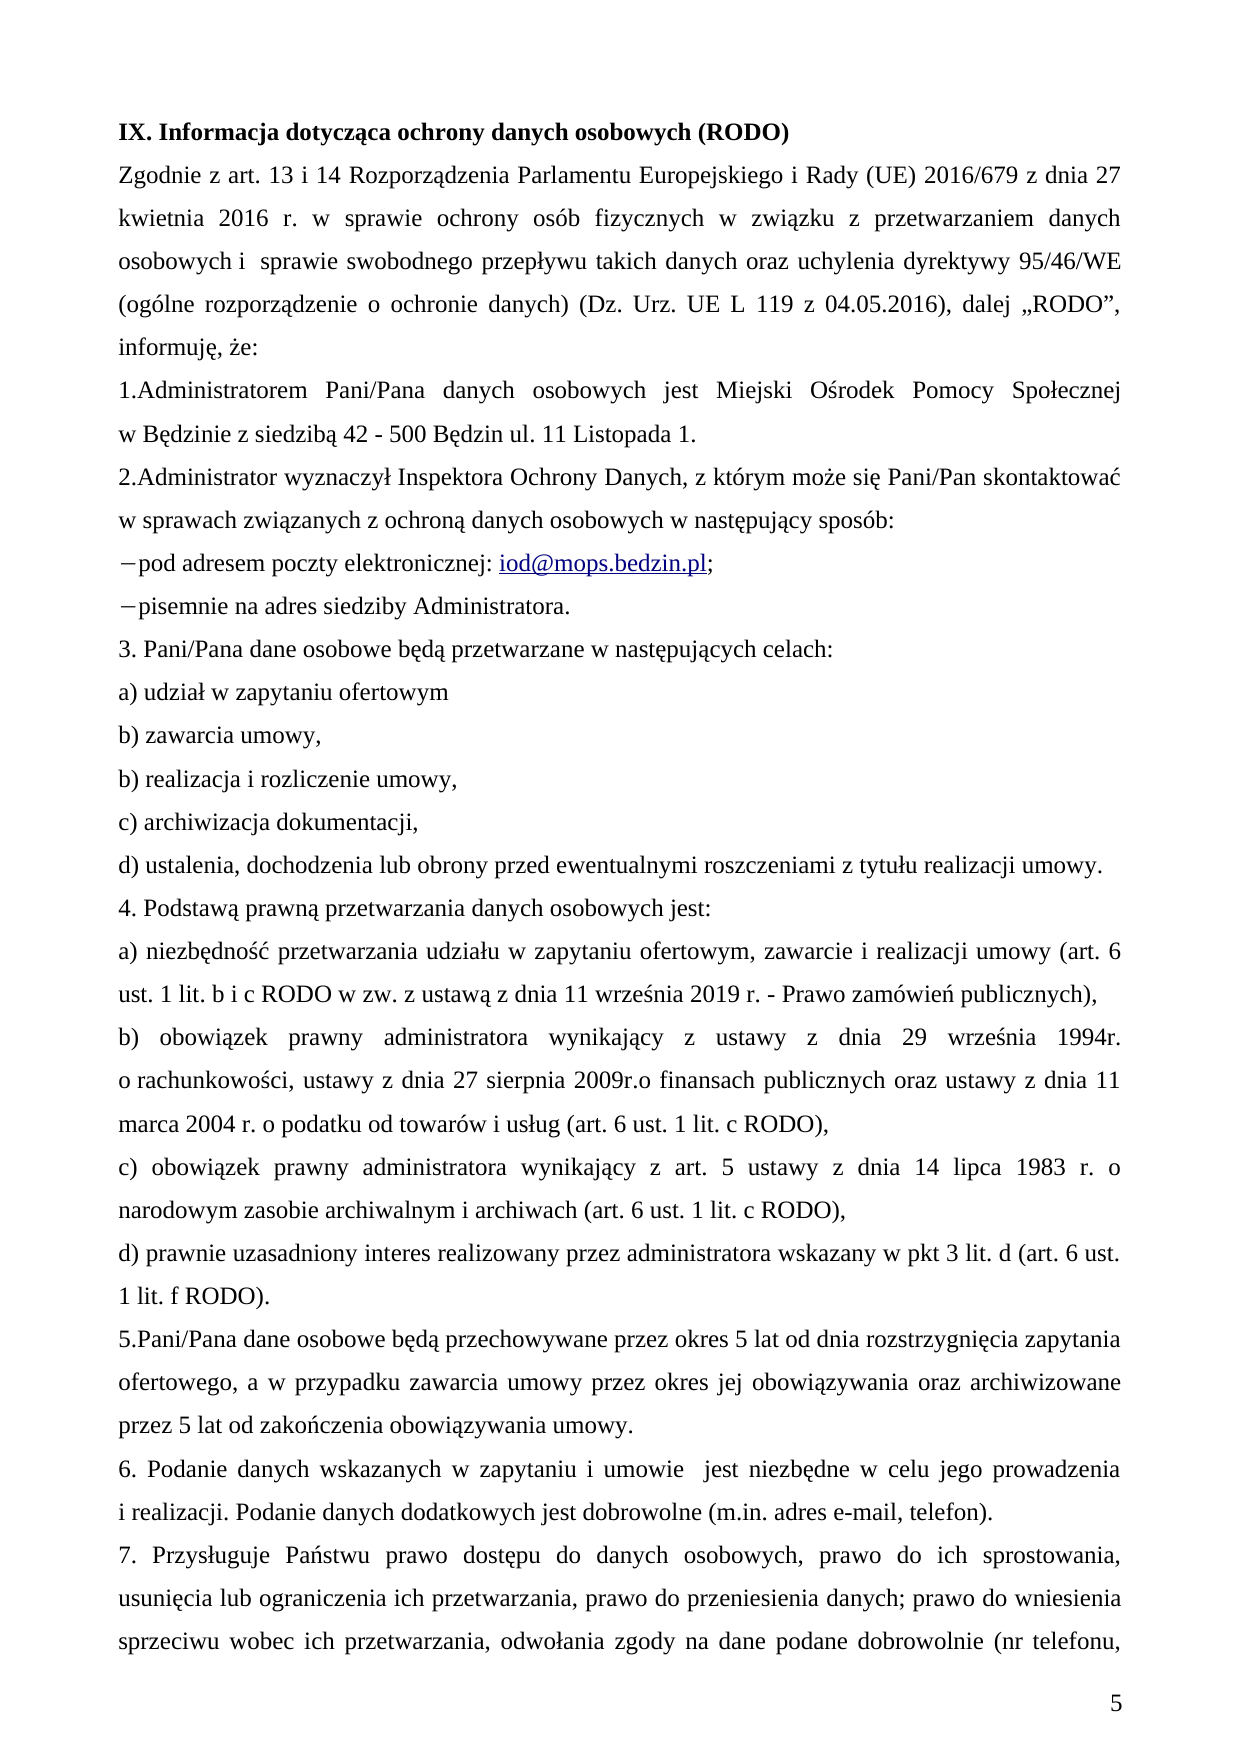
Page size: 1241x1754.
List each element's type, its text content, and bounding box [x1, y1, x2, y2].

list pisemnie na adres siedziby Administratora. [118, 591, 1122, 620]
text b) obowiązek prawny administratora wynikający z ustawy z dnia 29 września 1994r. o rachunkowości, ustawy z dnia 27 sierpnia 2009r.o finansach publicznych oraz ustawy z dnia 11 marca 2004 r. o podatku od towarów i usług (art. 6 ust. 1 lit. c RODO), [118, 1022, 1122, 1137]
text 1.Administratorem Pani/Pana danych osobowych jest Miejski Ośrodek Pomocy Społecznej w Będzinie z siedzibą 42 - 500 Będzin ul. 11 Listopada 1. [118, 376, 1122, 447]
text 2.Administrator wyznaczył Inspektora Ochrony Danych, z którym może się Pani/Pan skontaktować w sprawach związanych z ochroną danych osobowych w następujący sposób: [118, 462, 1122, 534]
text d) prawnie uzasadniony interes realizowany przez administratora wskazany w pkt 3 lit. d (art. 6 ust. 1 lit. f RODO). [118, 1238, 1122, 1310]
text 6. Podanie danych wskazanych w zapytaniu i umowie jest niezbędne w celu jego prowadzenia i realizacji. Podanie danych dodatkowych jest dobrowolne (m.in. adres e-mail, telefon). [118, 1454, 1122, 1526]
text c) archiwizacja dokumentacji, [118, 807, 1122, 836]
text b) zawarcia umowy, [118, 721, 1122, 749]
text a) niezbędność przetwarzania udziału w zapytaniu ofertowym, zawarcie i realizacji umowy (art. 6 ust. 1 lit. b i c RODO w zw. z ustawą z dnia 11 września 2019 r. - Prawo zamówień publicznych), [118, 936, 1122, 1008]
text d) ustalenia, dochodzenia lub obrony przed ewentualnymi roszczeniami z tytułu realizacji umowy. [118, 850, 1122, 879]
text 5.Pani/Pana dane osobowe będą przechowywane przez okres 5 lat od dnia rozstrzygnięcia zapytania ofertowego, a w przypadku zawarcia umowy przez okres jej obowiązywania oraz archiwizowane przez 5 lat od zakończenia obowiązywania umowy. [118, 1324, 1122, 1439]
text Zgodnie z art. 13 i 14 Rozporządzenia Parlamentu Europejskiego i Rady (UE) 2016/679 z dnia 27 kwietnia 2016 r. w sprawie ochrony osób fizycznych w związku z przetwarzaniem danych osobowych i sprawie swobodnego przepływu takich danych oraz uchylenia dyrektywy 95/46/WE (ogólne rozporządzenie o ochronie danych) (Dz. Urz. UE L 119 z 04.05.2016), dalej „RODO”, informuję, że: [118, 160, 1122, 361]
text IX. Informacja dotycząca ochrony danych osobowych (RODO) [118, 117, 1122, 146]
text b) realizacja i rozliczenie umowy, [118, 764, 1122, 792]
list pod adresem poczty elektronicznej: iod@mops.bedzin.pl; [118, 548, 1122, 577]
text c) obowiązek prawny administratora wynikający z art. 5 ustawy z dnia 14 lipca 1983 r. o narodowym zasobie archiwalnym i archiwach (art. 6 ust. 1 lit. c RODO), [118, 1152, 1122, 1224]
text a) udział w zapytaniu ofertowym [118, 677, 1122, 706]
text 4. Podstawą prawną przetwarzania danych osobowych jest: [118, 893, 1122, 922]
text 3. Pani/Pana dane osobowe będą przetwarzane w następujących celach: [118, 634, 1122, 663]
text 7. Przysługuje Państwu prawo dostępu do danych osobowych, prawo do ich sprostowania, usunięcia lub ograniczenia ich przetwarzania, prawo do przeniesienia danych; prawo do wniesienia sprzeciwu wobec ich przetwarzania, odwołania zgody na dane podane dobrowolnie (nr telefonu, [118, 1540, 1122, 1655]
